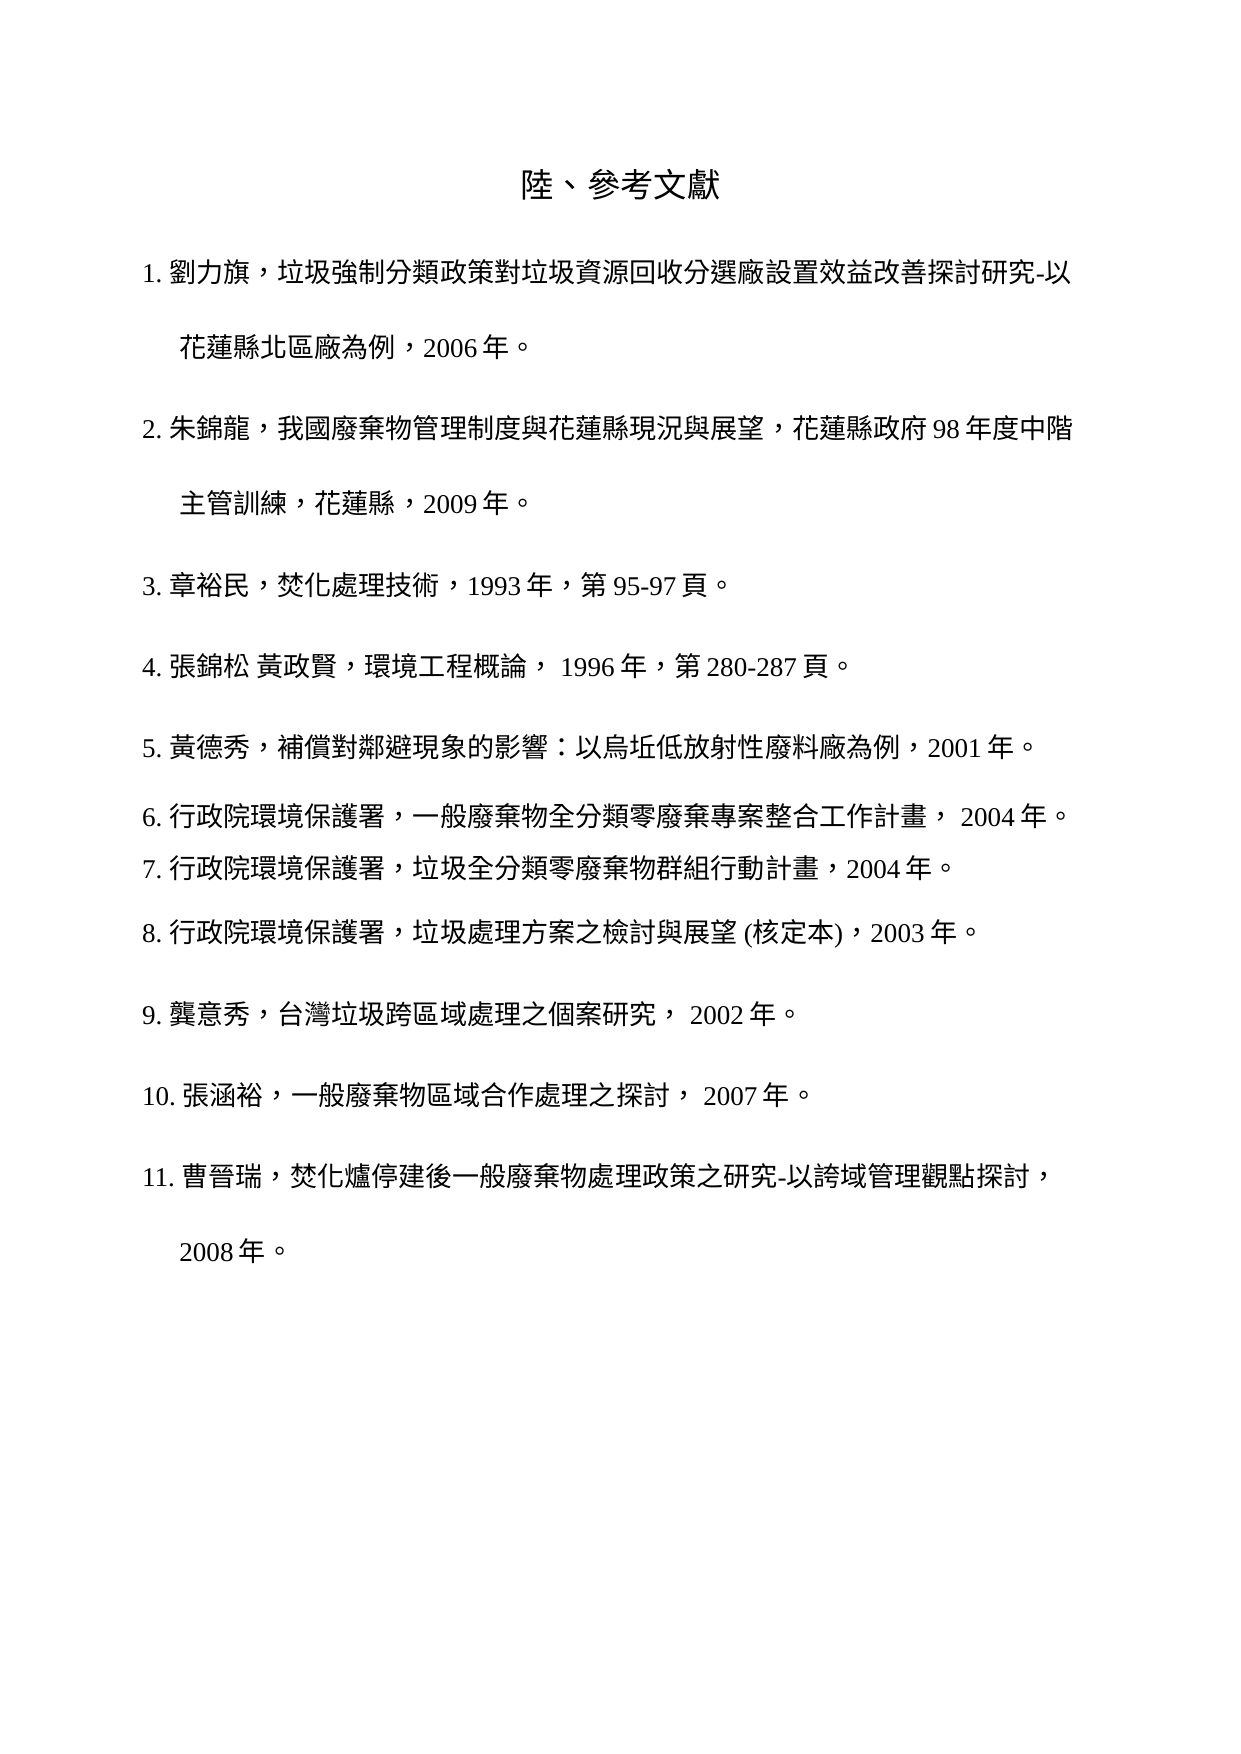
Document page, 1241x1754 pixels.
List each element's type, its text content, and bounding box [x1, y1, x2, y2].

list 5. 黃德秀，補償對鄰避現象的影響：以烏坵低放射性廢料廠為例，2001年。 [142, 708, 1098, 783]
text 陸、參考文獻 [142, 146, 1098, 221]
list 4. 張錦松 黃政賢，環境工程概論， 1996年，第280-287頁。 [142, 627, 1098, 702]
list 8. 行政院環境保護署，垃圾處理方案之檢討與展望 (核定本)，2003年。 [142, 894, 1098, 969]
list 9. 龔意秀，台灣垃圾跨區域處理之個案研究， 2002年。 [142, 975, 1098, 1050]
list 3. 章裕民，焚化處理技術，1993年，第95-97頁。 [142, 546, 1098, 621]
list 10. 張涵裕，一般廢棄物區域合作處理之探討， 2007年。 [142, 1056, 1098, 1131]
text 6. 行政院環境保護署，一般廢棄物全分類零廢棄專案整合工作計畫， 2004年。 [142, 789, 1098, 835]
text 7. 行政院環境保護署，垃圾全分類零廢棄物群組行動計畫，2004年。 [142, 842, 1098, 887]
list 11. 曹晉瑞，焚化爐停建後一般廢棄物處理政策之研究-以誇域管理觀點探討，2008年。 [142, 1137, 1098, 1287]
list 1. 劉力旗，垃圾強制分類政策對垃圾資源回收分選廠設置效益改善探討研究-以花蓮縣北區廠為例，2006年。 [142, 233, 1098, 383]
list 2. 朱錦龍，我國廢棄物管理制度與花蓮縣現況與展望，花蓮縣政府98年度中階主管訓練，花蓮縣，2009年。 [142, 389, 1098, 539]
